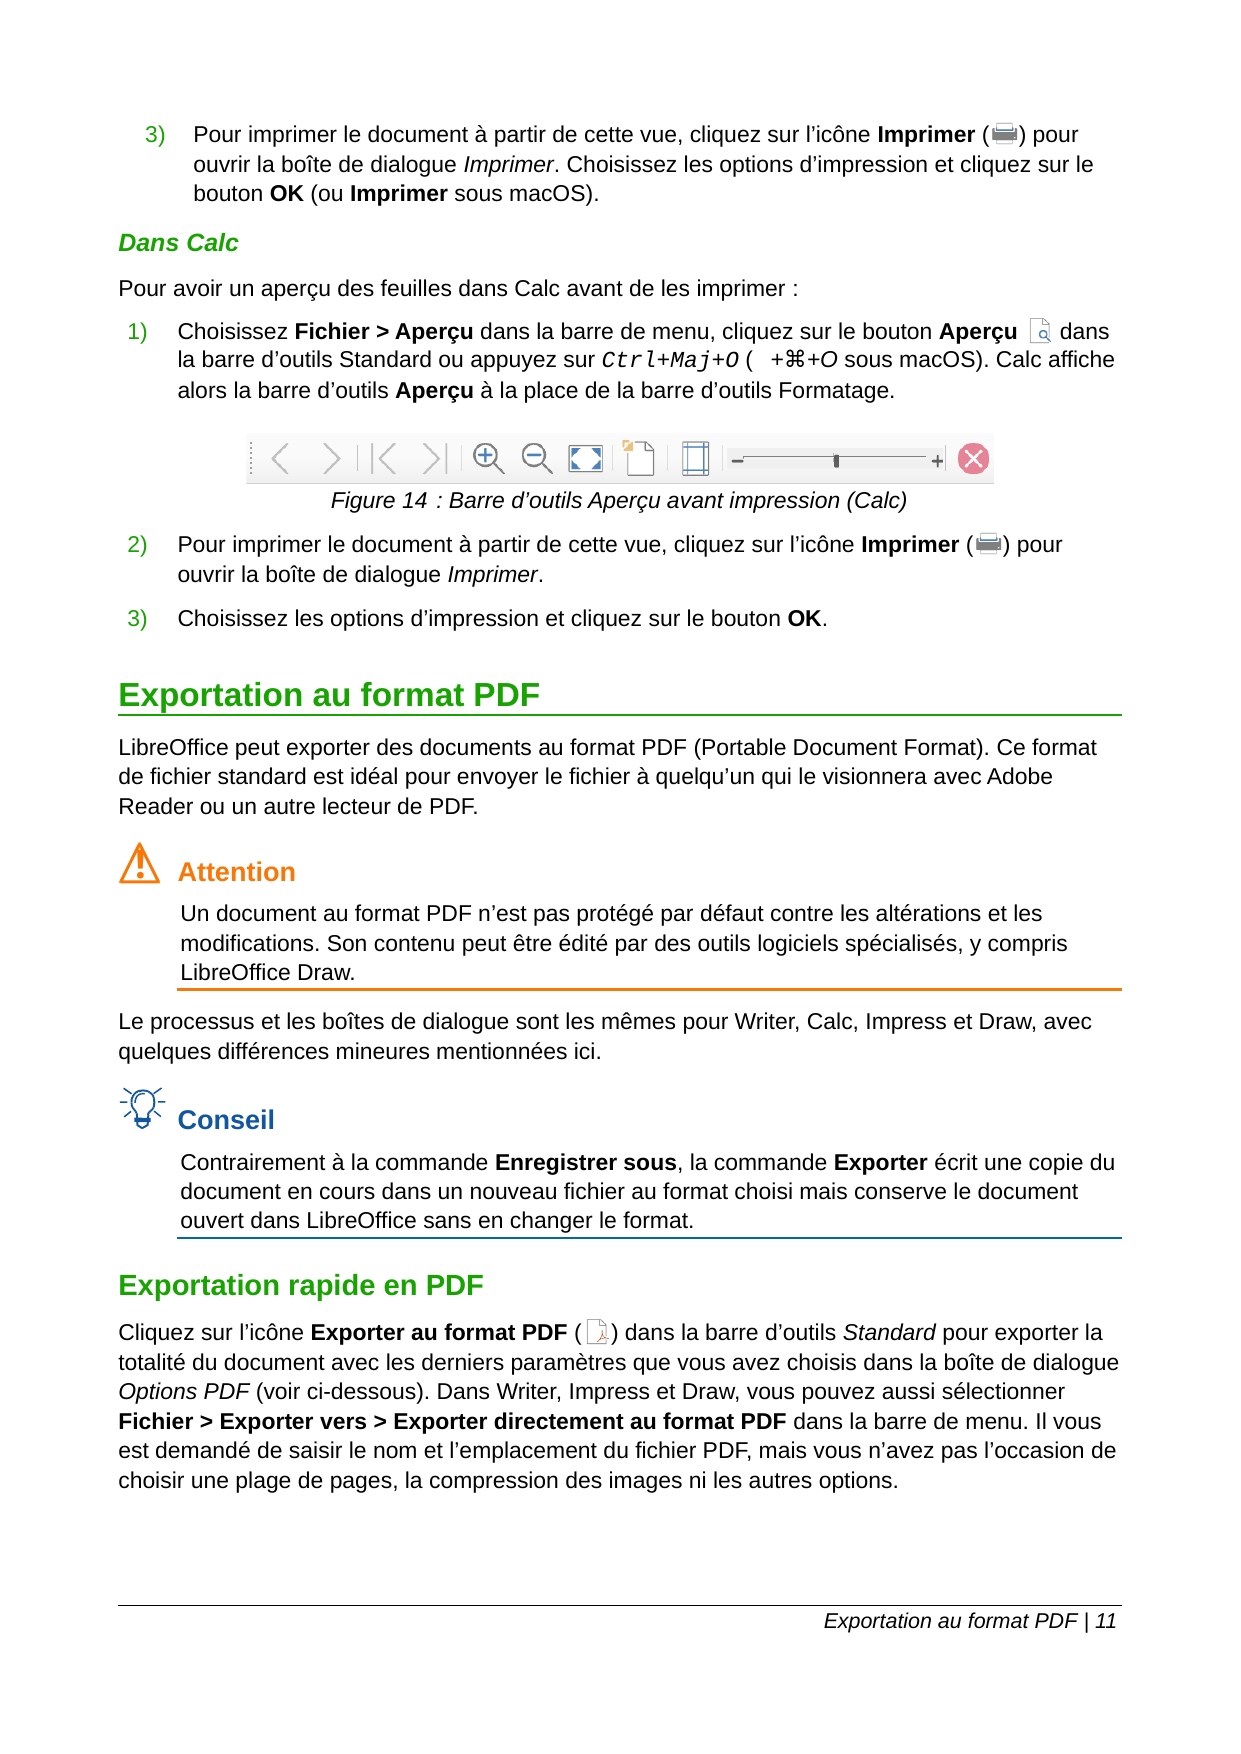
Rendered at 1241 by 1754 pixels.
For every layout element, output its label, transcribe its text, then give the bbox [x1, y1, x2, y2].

list Choisissez les options d’impression et cliquez sur le bouton OK. [148, 602, 1122, 631]
subtitle Dans Calc [118, 227, 1122, 257]
text Un document au format PDF n’est pas protégé par défaut contre les altérations et les modifications. Son contenu peut être édité par des outils logiciels spécialisés, y compris LibreOffice Draw. [177, 894, 1122, 988]
list Attention [118, 841, 1122, 887]
text Cliquez sur l’icône Exporter au format PDF () dans la barre d’outils Standard pour exporter la totalité du document avec les derniers paramètres que vous avez choisis dans la boîte de dialogue Options PDF (voir ci-dessous). Dans Writer, Impress et Draw, vous pouvez aussi sélectionner Fichier > Exporter vers > Exporter directement au format PDF dans la barre de menu. Il vous est demandé de saisir le nom et l’emplacement du fichier PDF, mais vous n’avez pas l’occasion de choisir une plage de pages, la compression des images ni les autres options. [118, 1316, 1122, 1493]
text Figure 14 : Barre d’outils Aperçu avant impression (Calc) [118, 484, 1122, 513]
picture [246, 433, 994, 484]
text Contrairement à la commande Enregistrer sous, la commande Exporter écrit une copie du document en cours dans un nouveau fichier au format choisi mais conserve le document ouvert dans LibreOffice sans en changer le format. [177, 1142, 1122, 1237]
subtitle Exportation rapide en PDF [118, 1268, 1122, 1301]
text LibreOffice peut exporter des documents au format PDF (Portable Document Format). Ce format de fichier standard est idéal pour envoyer le fichier à quelqu’un qui le visionnera avec Adobe Reader ou un autre lecteur de PDF. [118, 731, 1122, 819]
subtitle Exportation au format PDF [118, 675, 1122, 714]
list Pour imprimer le document à partir de cette vue, cliquez sur l’icône Imprimer () pour ouvrir la boîte de dialogue Imprimer. [148, 528, 1122, 587]
subtitle Conseil [118, 1086, 1122, 1135]
list Choisissez Fichier > Aperçu dans la barre de menu, cliquez sur le bouton Aperçu dans la barre d’outils Standard ou appuyez sur Ctrl+Maj+O (+⌘+O sous macOS). Calc affiche alors la barre d’outils Aperçu à la place de la barre d’outils Formatage. [148, 315, 1122, 404]
text Le processus et les boîtes de dialogue sont les mêmes pour Writer, Calc, Impress et Draw, avec quelques différences mineures mentionnées ici. [118, 1005, 1122, 1064]
list Pour imprimer le document à partir de cette vue, cliquez sur l’icône Imprimer () pour ouvrir la boîte de dialogue Imprimer. Choisissez les options d’impression et cliquez sur le bouton OK (ou Imprimer sous macOS). [165, 118, 1122, 207]
text Pour avoir un aperçu des feuilles dans Calc avant de les imprimer : [118, 271, 1122, 301]
